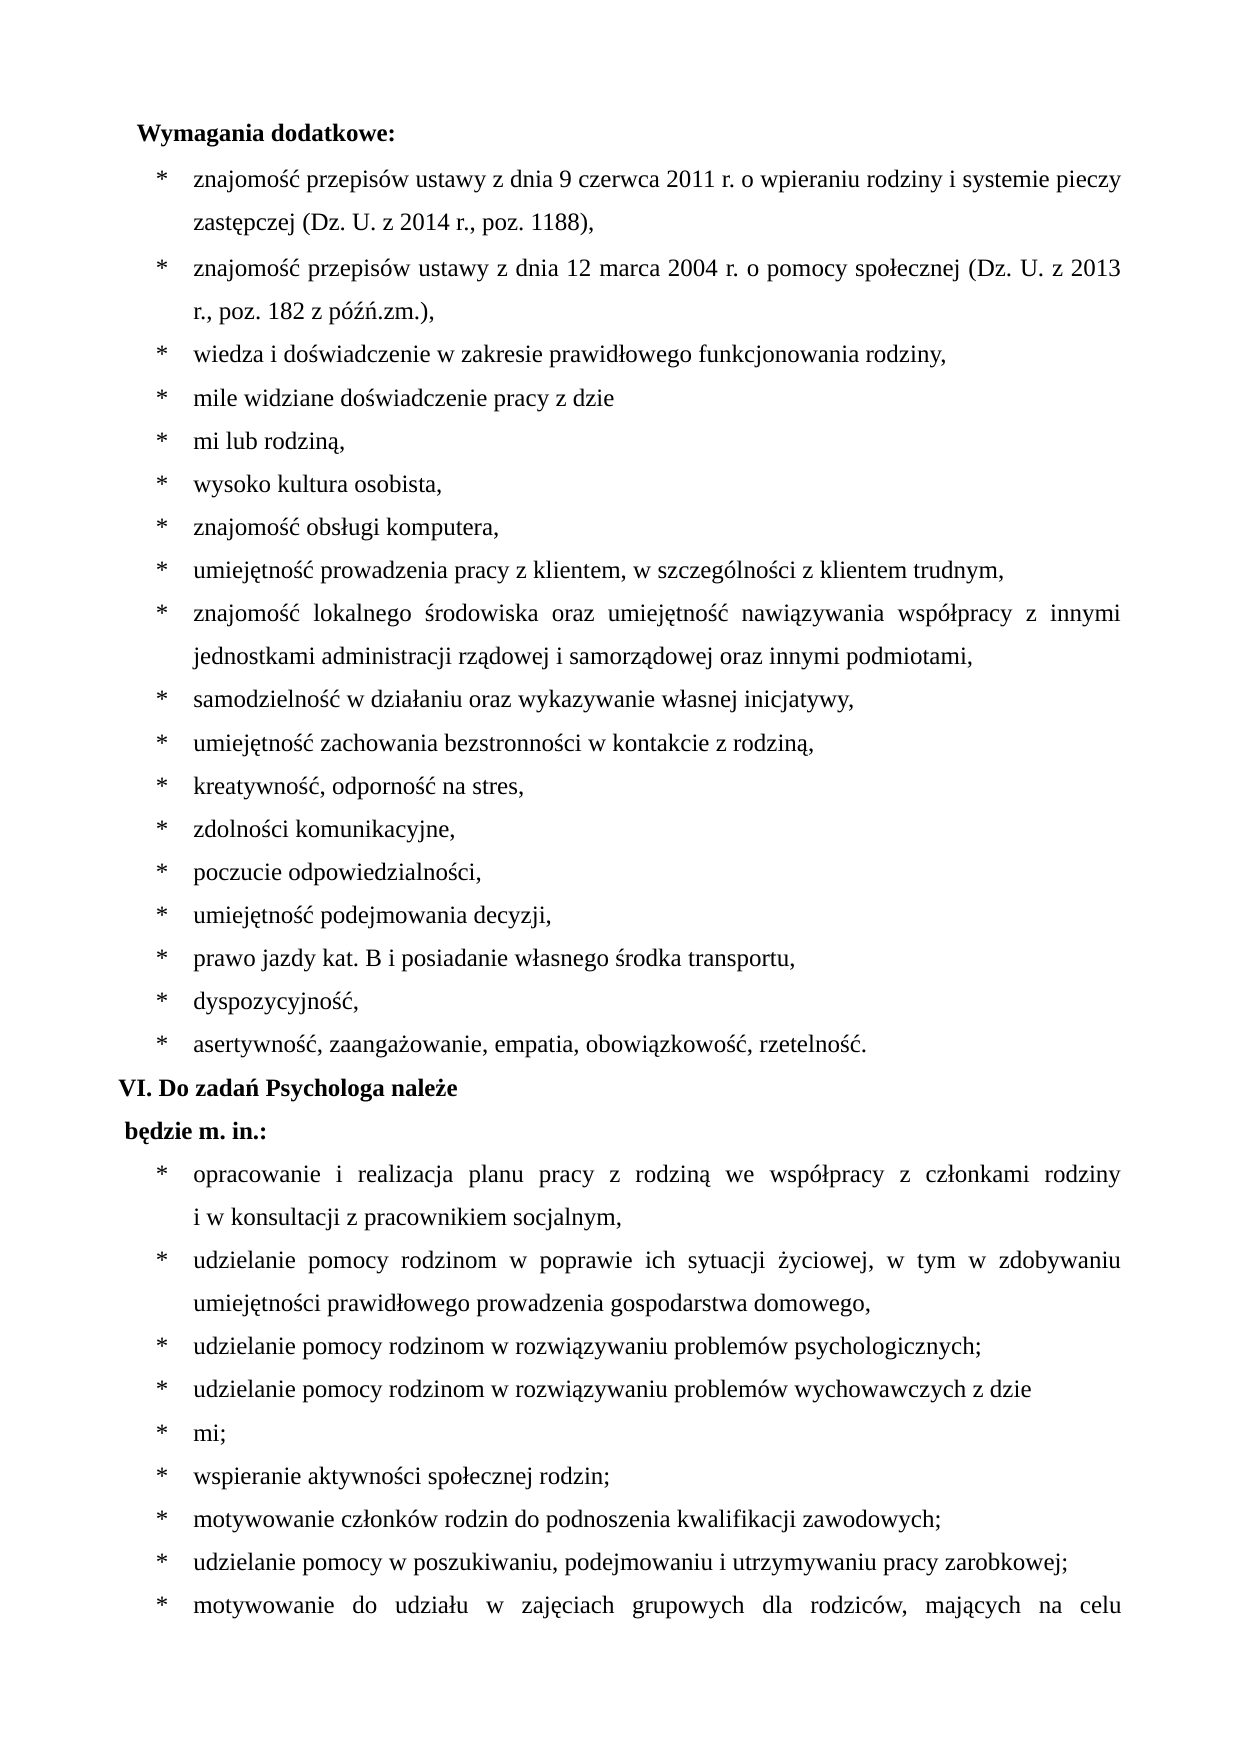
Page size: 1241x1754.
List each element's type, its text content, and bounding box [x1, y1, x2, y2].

list znajomość przepisów ustawy z dnia 12 marca 2004 r. o pomocy społecznej (Dz. U. z 2013 r., poz. 182 z późń.zm.), [156, 253, 1122, 325]
list opracowanie i realizacja planu pracy z rodziną we współpracy z członkami rodziny i w konsultacji z pracownikiem socjalnym, [156, 1159, 1122, 1231]
list wspieranie aktywności społecznej rodzin; [156, 1461, 1122, 1489]
list dyspozycyjność, [156, 986, 1122, 1015]
list umiejętność zachowania bezstronności w kontakcie z rodziną, [156, 728, 1122, 756]
list zdolności komunikacyjne, [156, 814, 1122, 843]
list umiejętność prowadzenia pracy z klientem, w szczególności z klientem trudnym, [156, 555, 1122, 584]
list motywowanie członków rodzin do podnoszenia kwalifikacji zawodowych; [156, 1504, 1122, 1533]
list znajomość przepisów ustawy z dnia 9 czerwca 2011 r. o wpieraniu rodziny i systemie pieczy zastępczej (Dz. U. z 2014 r., poz. 1188), [156, 164, 1122, 236]
list poczucie odpowiedzialności, [156, 857, 1122, 886]
list kreatywność, odporność na stres, [156, 771, 1122, 799]
list motywowanie do udziału w zajęciach grupowych dla rodziców, mających na celu [156, 1590, 1122, 1619]
list udzielanie pomocy rodzinom w rozwiązywaniu problemów psychologicznych; [156, 1331, 1122, 1360]
list mi lub rodziną, [156, 426, 1122, 454]
text VI. Do zadań Psychologa należe [118, 1073, 1122, 1101]
text będzie m. in.: [118, 1116, 1122, 1144]
list asertywność, zaangażowanie, empatia, obowiązkowość, rzetelność. [156, 1029, 1122, 1058]
list udzielanie pomocy w poszukiwaniu, podejmowaniu i utrzymywaniu pracy zarobkowej; [156, 1547, 1122, 1576]
list znajomość obsługi komputera, [156, 512, 1122, 541]
text Wymagania dodatkowe: [118, 118, 1122, 147]
list wysoko kultura osobista, [156, 469, 1122, 498]
list mile widziane doświadczenie pracy z dzie [156, 383, 1122, 411]
list umiejętność podejmowania decyzji, [156, 900, 1122, 929]
list prawo jazdy kat. B i posiadanie własnego środka transportu, [156, 943, 1122, 972]
list udzielanie pomocy rodzinom w poprawie ich sytuacji życiowej, w tym w zdobywaniu umiejętności prawidłowego prowadzenia gospodarstwa domowego, [156, 1245, 1122, 1317]
list samodzielność w działaniu oraz wykazywanie własnej inicjatywy, [156, 684, 1122, 713]
list udzielanie pomocy rodzinom w rozwiązywaniu problemów wychowawczych z dzie [156, 1374, 1122, 1403]
list mi; [156, 1418, 1122, 1446]
list wiedza i doświadczenie w zakresie prawidłowego funkcjonowania rodziny, [156, 339, 1122, 368]
list znajomość lokalnego środowiska oraz umiejętność nawiązywania współpracy z innymi jednostkami administracji rządowej i samorządowej oraz innymi podmiotami, [156, 598, 1122, 670]
